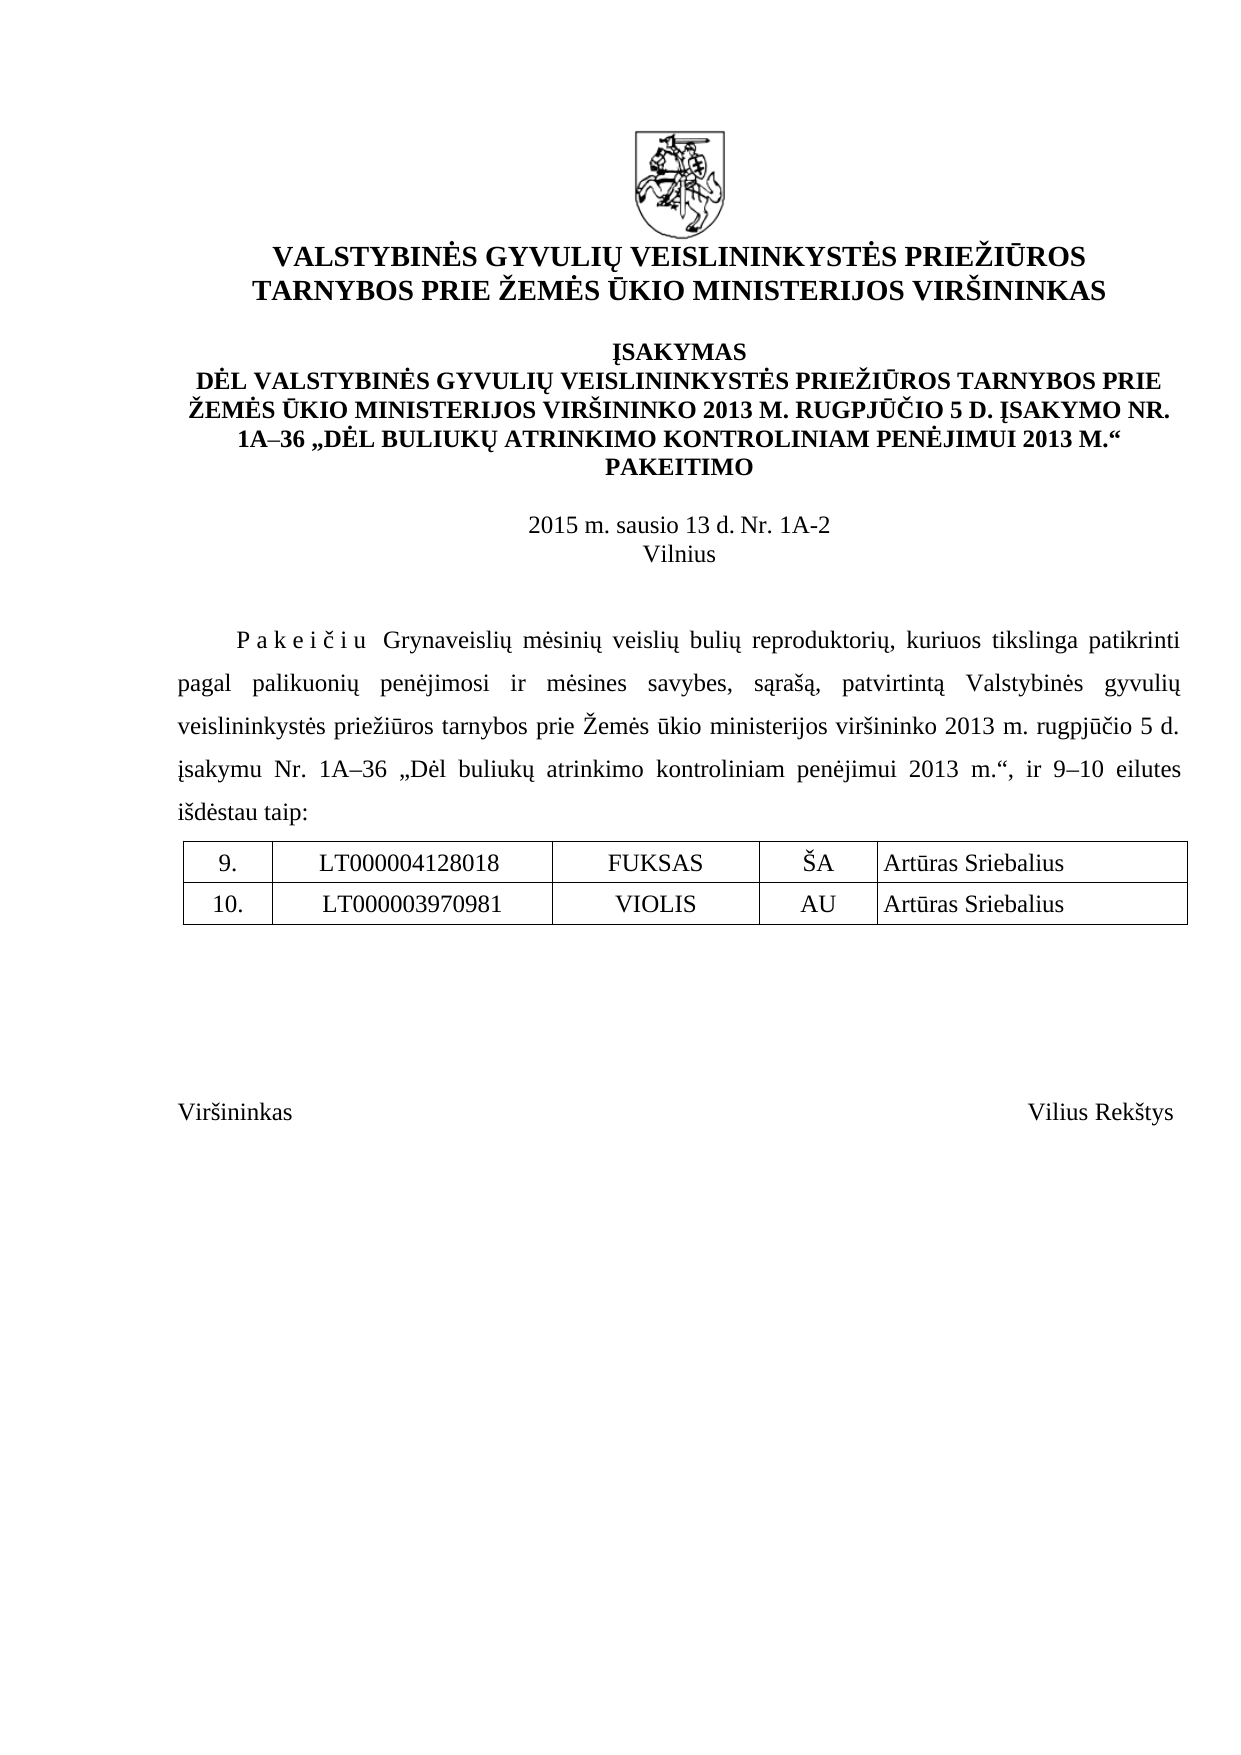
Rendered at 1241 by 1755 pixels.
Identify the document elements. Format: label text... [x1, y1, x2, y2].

text Viršininkas Vilius Rekštys [177, 1097, 1181, 1126]
text VALSTYBINĖS GYVULIŲ VEISLININKYSTĖS PRIEŽIŪROS [177, 239, 1181, 273]
table_cell Artūras Sriebalius [878, 883, 1187, 924]
text Vilnius [177, 539, 1181, 567]
table_header FUKSAS [553, 842, 759, 882]
text DĖL VALSTYBINĖS GYVULIŲ VEISLININKYSTĖS PRIEŽIŪROS TARNYBOS PRIE ŽEMĖS ŪKIO MINISTERIJOS VIRŠININKO 2013 M. RUGPJŪČIO 5 D. ĮSAKYMO NR. 1A–36 „DĖL BULIUKŲ ATRINKIMO KONTROLINIAM PENĖJIMUI 2013 M.“ PAKEITIMO [177, 366, 1181, 481]
table_cell LT000003970981 [273, 883, 552, 924]
table_cell 10. [184, 883, 272, 924]
text TARNYBOS PRIE ŽEMĖS ŪKIO MINISTERIJOS VIRŠININKAS [177, 273, 1181, 306]
table_cell VIOLIS [553, 883, 759, 924]
table_header Artūras Sriebalius [878, 842, 1187, 882]
table_header LT000004128018 [273, 842, 552, 882]
text ĮSAKYMAS [177, 337, 1181, 366]
text Pakeičiu Grynaveislių mėsinių veislių bulių reproduktorių, kuriuos tikslinga patikrinti pagal palikuonių penėjimosi ir mėsines savybes, sąrašą, patvirtintą Valstybinės gyvulių veislininkystės priežiūros tarnybos prie Žemės ūkio ministerijos viršininko 2013 m. rugpjūčio 5 d. įsakymu Nr. 1A–36 „Dėl buliukų atrinkimo kontroliniam penėjimui 2013 m.“, ir 9–10 eilutes išdėstau taip: [177, 625, 1181, 826]
table_cell AU [760, 883, 877, 924]
table_header ŠA [760, 842, 877, 882]
table_header 9. [184, 842, 272, 882]
text 2015 m. sausio 13 d. Nr. 1A-2 [177, 510, 1181, 539]
